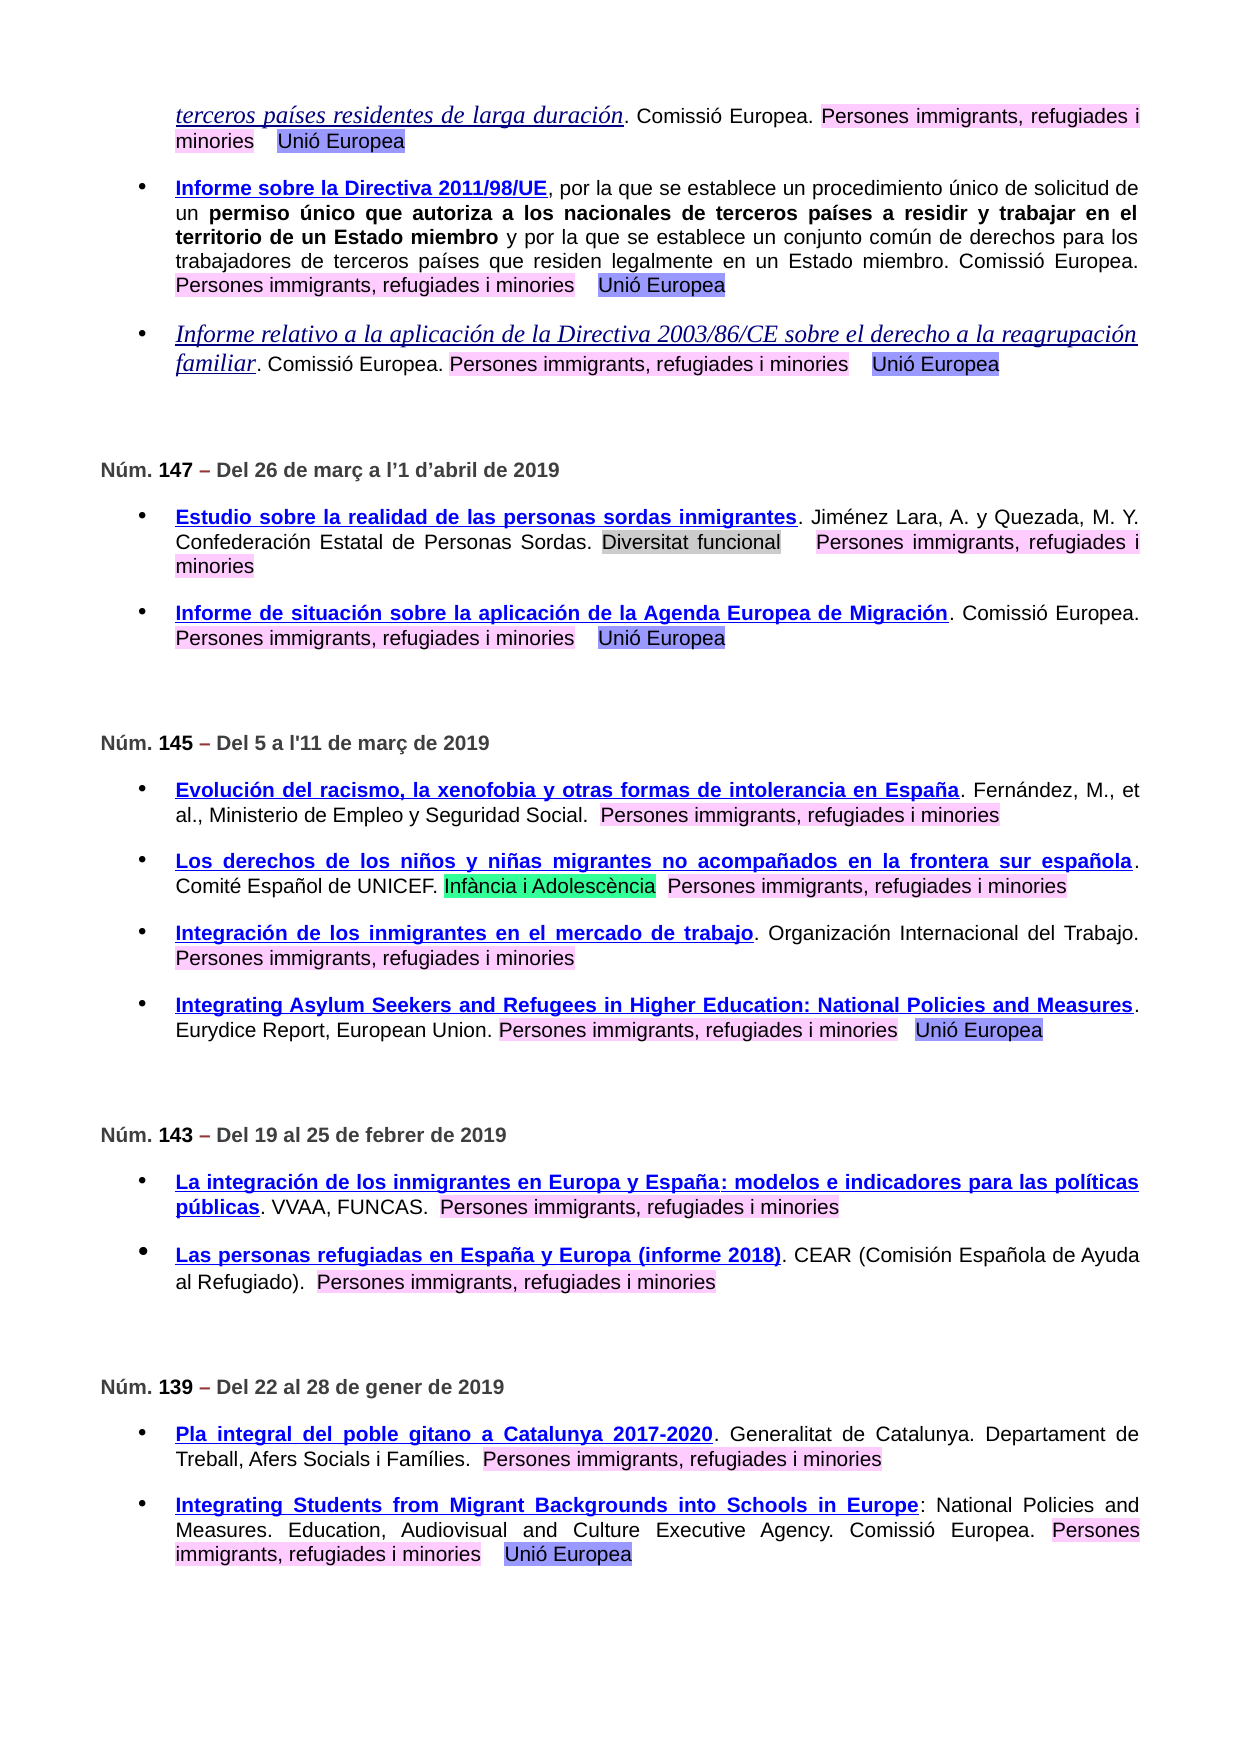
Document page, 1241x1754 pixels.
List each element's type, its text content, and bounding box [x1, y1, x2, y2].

list Pla integral del poble gitano a Catalunya 2017-2020. Generalitat de Catalunya. Departament de Treball, Afers Socials i Famílies. Persones immigrants, refugiades i minories [138, 1422, 1140, 1471]
text Núm. 139 – Del 22 al 28 de gener de 2019 [100, 1375, 1140, 1399]
list Las personas refugiadas en España y Europa (informe 2018). CEAR (Comisión Española de Ayuda al Refugiado). Persones immigrants, refugiades i minories [138, 1241, 1140, 1293]
list Evolución del racismo, la xenofobia y otras formas de intolerancia en España. Fernández, M., et al., Ministerio de Empleo y Seguridad Social. Persones immigrants, refugiades i minories [138, 777, 1140, 826]
list Integración de los inmigrantes en el mercado de trabajo. Organización Internacional del Trabajo. Persones immigrants, refugiades i minories [138, 921, 1140, 970]
list La integración de los inmigrantes en Europa y España: modelos e indicadores para las políticas públicas. VVAA, FUNCAS. Persones immigrants, refugiades i minories [138, 1169, 1140, 1218]
list Integrating Asylum Seekers and Refugees in Higher Education: National Policies and Measures. Eurydice Report, European Union. Persones immigrants, refugiades i minories Unió Europea [138, 992, 1140, 1041]
list Estudio sobre la realidad de las personas sordas inmigrantes. Jiménez Lara, A. y Quezada, M. Y. Confederación Estatal de Personas Sordas. Diversitat funcional Persones immigrants, refugiades i minories [138, 505, 1140, 578]
list Informe de situación sobre la aplicación de la Agenda Europea de Migración. Comissió Europea. Persones immigrants, refugiades i minories Unió Europea [138, 601, 1140, 649]
list Integrating Students from Migrant Backgrounds into Schools in Europe: National Policies and Measures. Education, Audiovisual and Culture Executive Agency. Comissió Europea. Persones immigrants, refugiades i minories Unió Europea [138, 1493, 1140, 1566]
text Núm. 143 – Del 19 al 25 de febrer de 2019 [100, 1123, 1140, 1147]
list Informe relativo a la aplicación de la Directiva 2003/86/CE sobre el derecho a la reagrupación familiar. Comissió Europea. Persones immigrants, refugiades i minories Unió Europea [138, 319, 1140, 377]
list terceros países residentes de larga duración. Comissió Europea. Persones immigrants, refugiades i minories Unió Europea [138, 100, 1140, 153]
list Informe sobre la Directiva 2011/98/UE, por la que se establece un procedimiento único de solicitud de un permiso único que autoriza a los nacionales de terceros países a residir y trabajar en el territorio de un Estado miembro y por la que se establece un conjunto común de derechos para los trabajadores de terceros países que residen legalmente en un Estado miembro. Comissió Europea. Persones immigrants, refugiades i minories Unió Europea [138, 176, 1140, 297]
text Núm. 145 – Del 5 a l'11 de març de 2019 [100, 731, 1140, 755]
text Núm. 147 – Del 26 de març a l’1 d’abril de 2019 [100, 458, 1140, 482]
list Los derechos de los niños y niñas migrantes no acompañados en la frontera sur española. Comité Español de UNICEF. Infància i Adolescència Persones immigrants, refugiades i minories [138, 849, 1140, 898]
